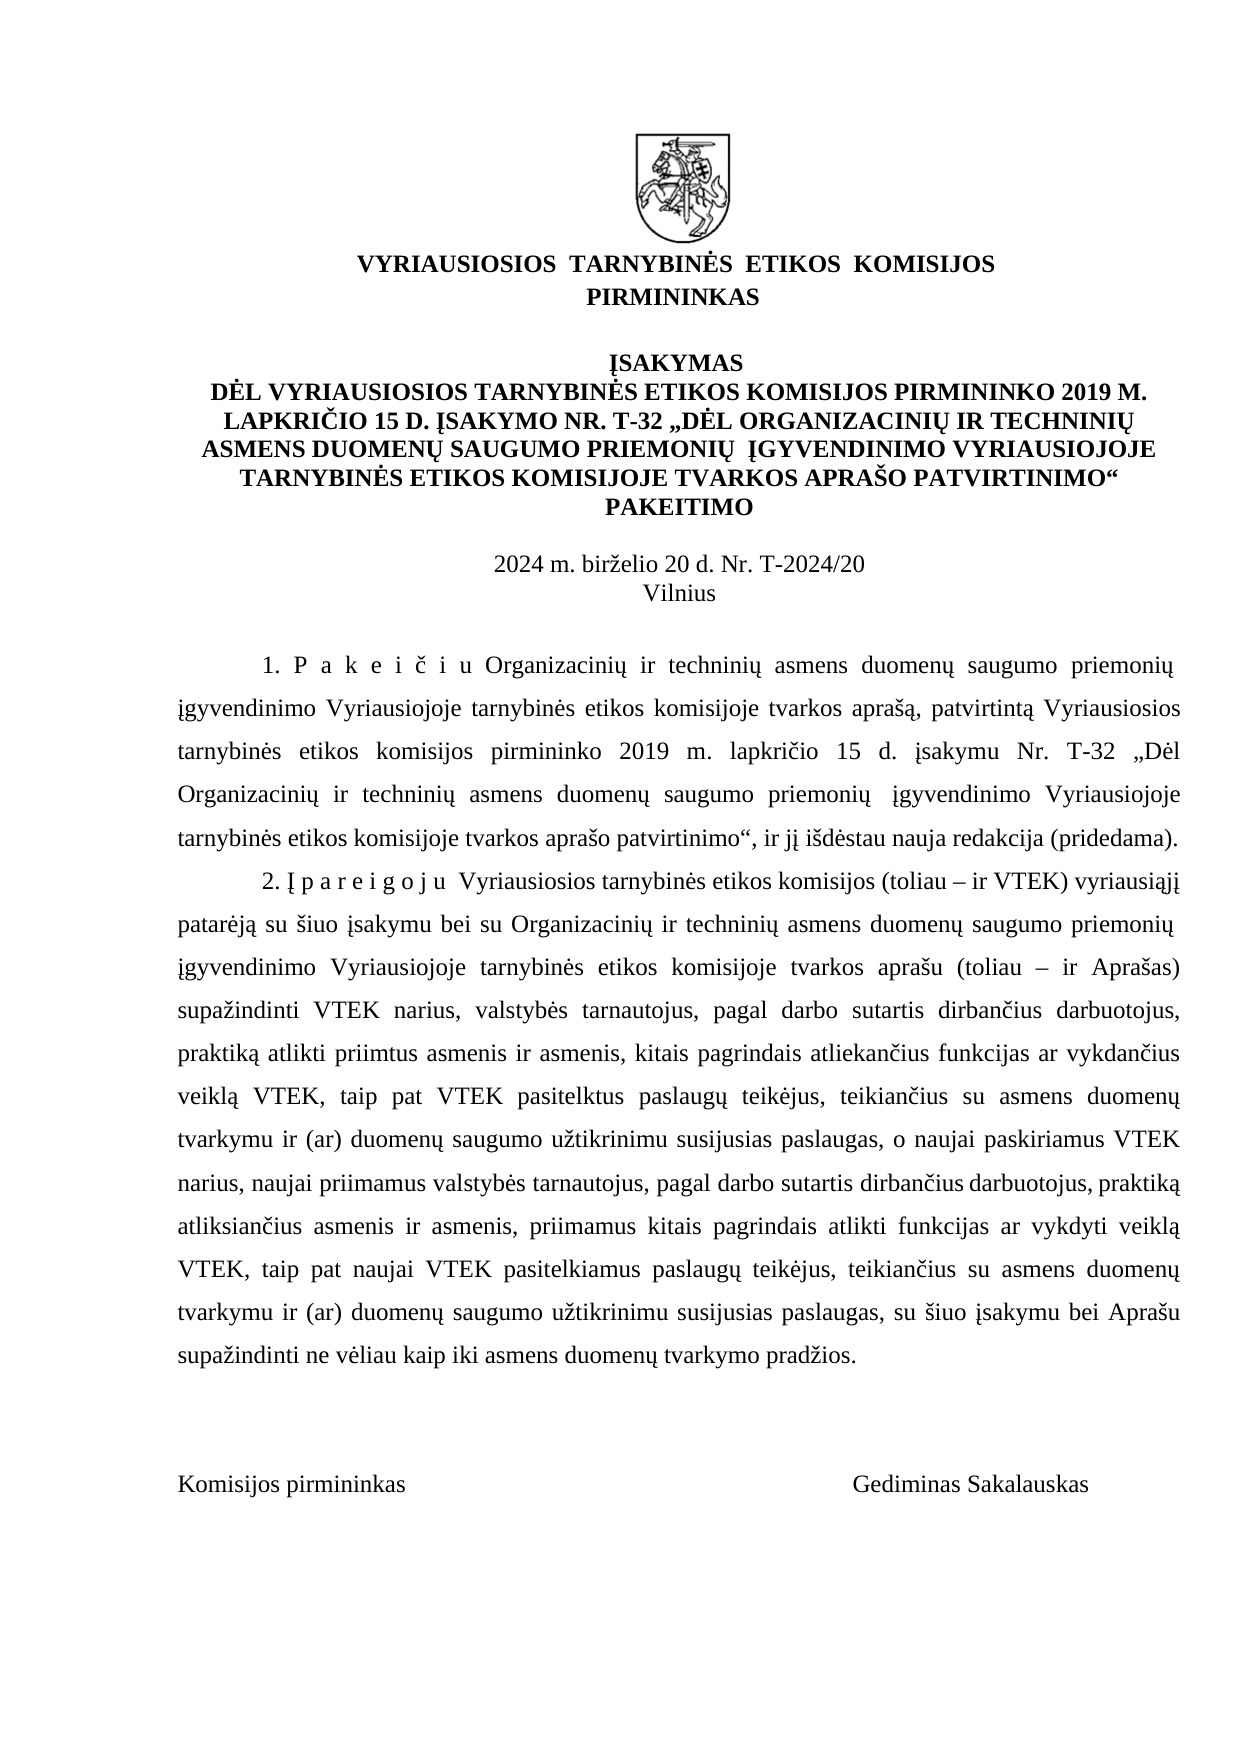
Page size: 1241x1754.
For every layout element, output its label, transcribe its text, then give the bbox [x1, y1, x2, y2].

text ĮSAKYMAS [177, 348, 1181, 377]
text Vilnius [177, 578, 1181, 607]
subtitle pirmininkas [177, 282, 1181, 311]
text 2. Į p a r e i g o j u Vyriausiosios tarnybinės etikos komisijos (toliau – ir VTEK) vyriausiąjį patarėją su šiuo įsakymu bei su Organizacinių ir techninių asmens duomenų saugumo priemonių įgyvendinimo Vyriausiojoje tarnybinės etikos komisijoje tvarkos aprašu (toliau – ir Aprašas) supažindinti VTEK narius, valstybės tarnautojus, pagal darbo sutartis dirbančius darbuotojus, praktiką atlikti priimtus asmenis ir asmenis, kitais pagrindais atliekančius funkcijas ar vykdančius veiklą VTEK, taip pat VTEK pasitelktus paslaugų teikėjus, teikiančius su asmens duomenų tvarkymu ir (ar) duomenų saugumo užtikrinimu susijusias paslaugas, o naujai paskiriamus VTEK narius, naujai priimamus valstybės tarnautojus, pagal darbo sutartis dirbančius darbuotojus, praktiką atliksiančius asmenis ir asmenis, priimamus kitais pagrindais atlikti funkcijas ar vykdyti veiklą VTEK, taip pat naujai VTEK pasitelkiamus paslaugų teikėjus, teikiančius su asmens duomenų tvarkymu ir (ar) duomenų saugumo užtikrinimu susijusias paslaugas, su šiuo įsakymu bei Aprašu supažindinti ne vėliau kaip iki asmens duomenų tvarkymo pradžios. [177, 866, 1181, 1369]
text 1. P a k e i č i u Organizacinių ir techninių asmens duomenų saugumo priemonių įgyvendinimo Vyriausiojoje tarnybinės etikos komisijoje tvarkos aprašą, patvirtintą Vyriausiosios tarnybinės etikos komisijos pirmininko 2019 m. lapkričio 15 d. įsakymu Nr. T-32 „Dėl Organizacinių ir techninių asmens duomenų saugumo priemonių įgyvendinimo Vyriausiojoje tarnybinės etikos komisijoje tvarkos aprašo patvirtinimo“, ir jį išdėstau nauja redakcija (pridedama). [177, 650, 1181, 851]
subtitle VYRIAUSIOSIOS TARNYBINĖS ETIKOS KOMISIJOS [177, 249, 1181, 278]
text Komisijos pirmininkas Gediminas Sakalauskas [177, 1469, 1181, 1498]
text 2024 m. birželio 20 d. Nr. T-2024/20 [177, 549, 1181, 578]
text DĖL VYRIAUSIOSIOS TARNYBINĖS ETIKOS KOMISIJOS PIRMININKO 2019 M. LAPKRIČIO 15 D. ĮSAKYMO NR. T-32 „DĖL ORGANIZACINIŲ IR TECHNINIŲ ASMENS DUOMENŲ SAUGUMO PRIEMONIŲ ĮGYVENDINIMO VYRIAUSIOJOJE TARNYBINĖS ETIKOS KOMISIJOJE TVARKOS APRAŠO PATVIRTINIMO“ PAKEITIMO [177, 377, 1181, 521]
